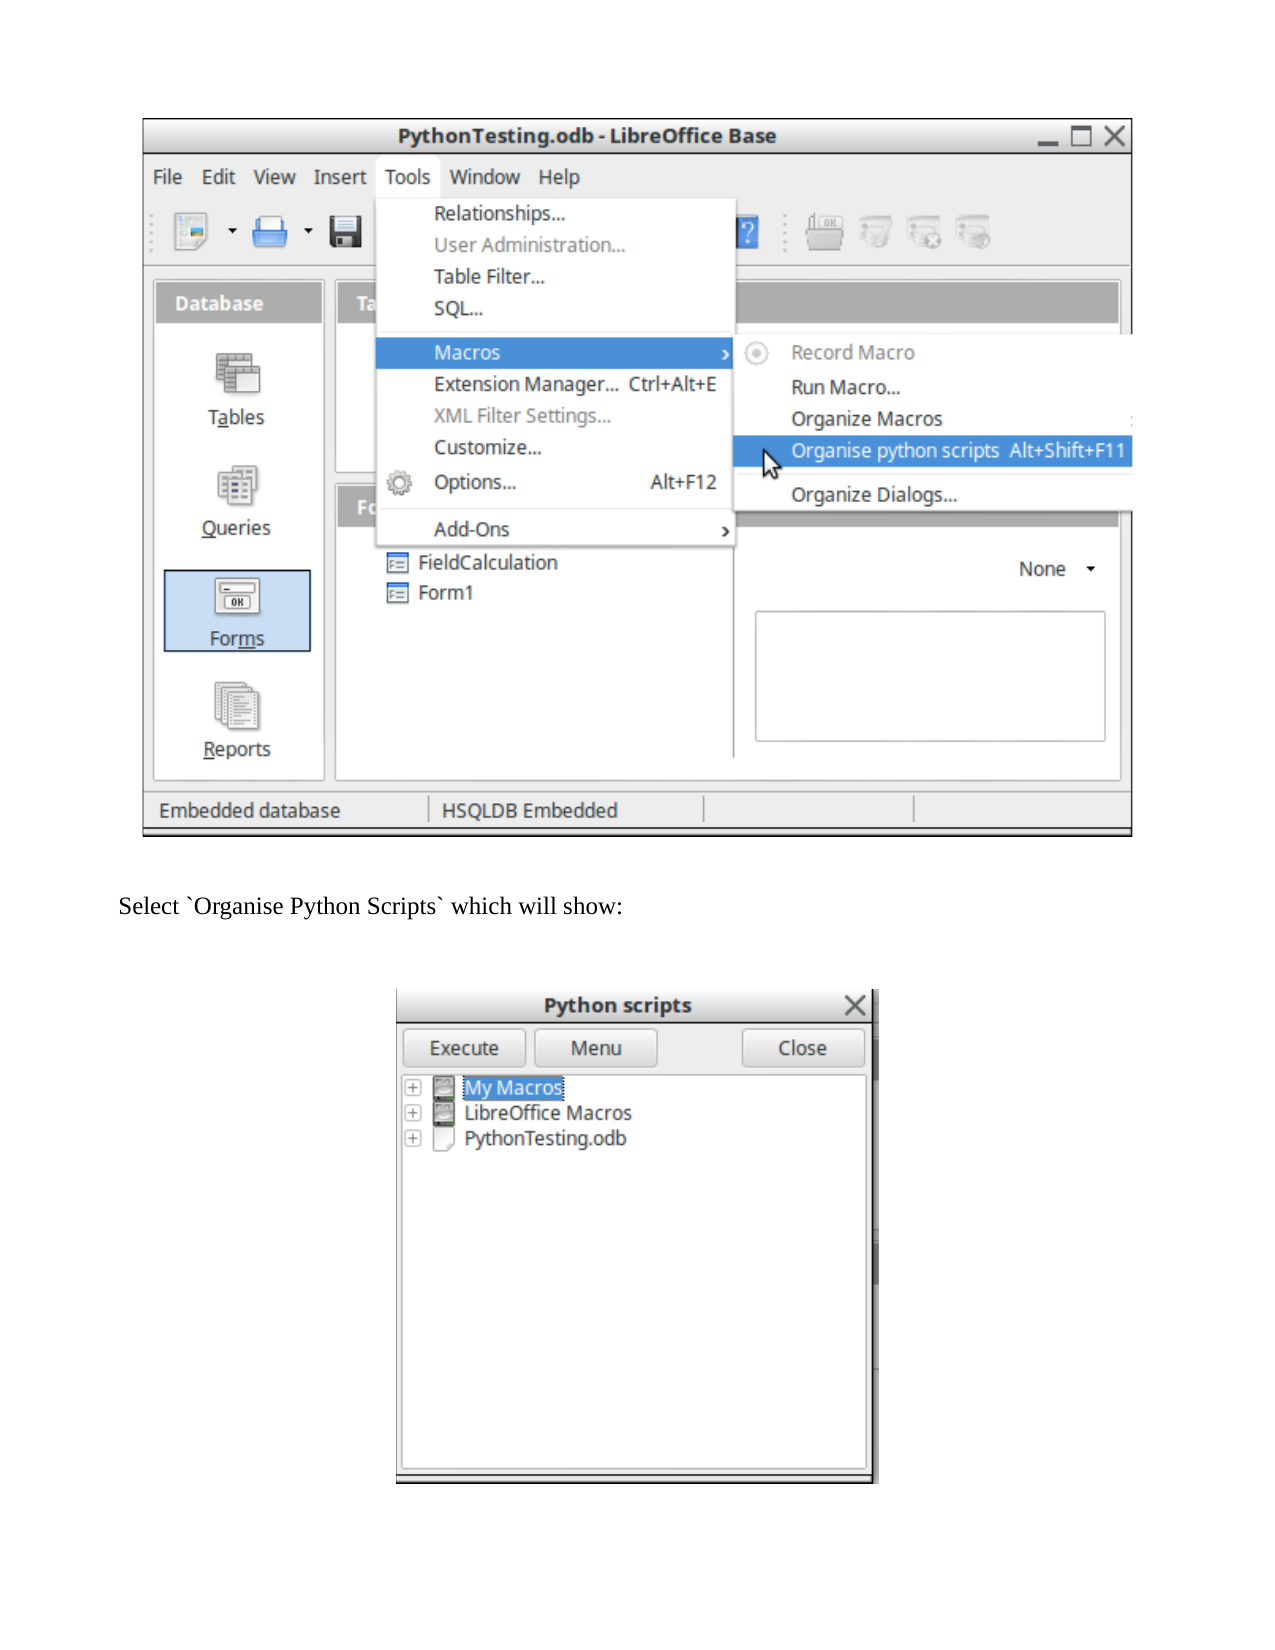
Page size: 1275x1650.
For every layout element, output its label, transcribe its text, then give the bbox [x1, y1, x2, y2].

text Select `Organise Python Scripts` which will show: [118, 891, 1157, 920]
picture [396, 989, 879, 1484]
picture [142, 118, 1133, 837]
